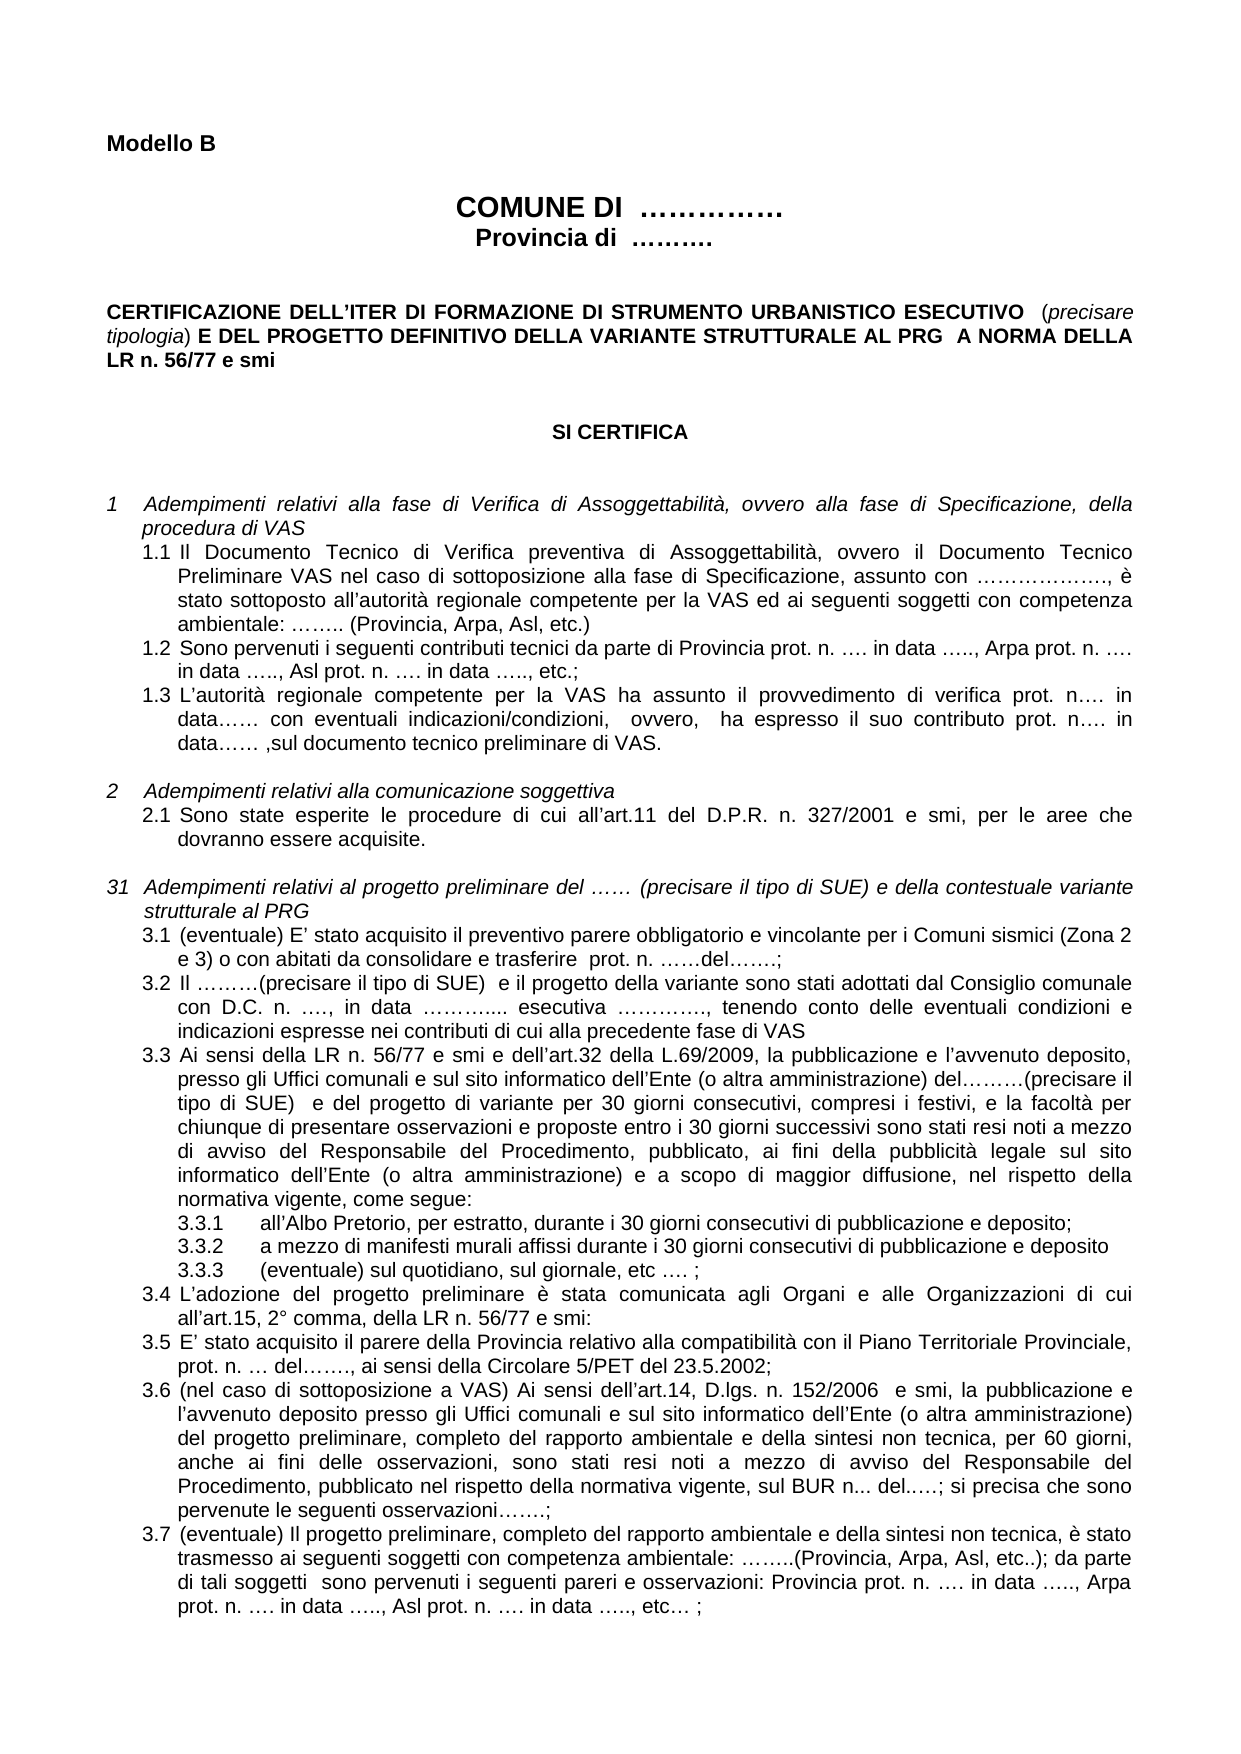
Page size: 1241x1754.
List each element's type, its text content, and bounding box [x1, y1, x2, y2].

subtitle SI CERTIFICA [106, 420, 1134, 444]
list (eventuale) sul quotidiano, sul giornale, etc …. ; [177, 1258, 1134, 1282]
list Sono state esperite le procedure di cui all’art.11 del D.P.R. n. 327/2001 e smi, per le aree che dovranno essere acquisite. [142, 803, 1134, 851]
list a mezzo di manifesti murali affissi durante i 30 giorni consecutivi di pubblicazione e deposito [177, 1234, 1134, 1258]
list Adempimenti relativi alla comunicazione soggettiva [106, 779, 1134, 803]
subtitle COMUNE DI …………… [106, 190, 1134, 223]
list Il ………(precisare il tipo di SUE) e il progetto della variante sono stati adottati dal Consiglio comunale con D.C. n. .…, in data ……….... esecutiva …………., tenendo conto delle eventuali condizioni e indicazioni espresse nei contributi di cui alla precedente fase di VAS [142, 971, 1134, 1043]
list L’autorità regionale competente per la VAS ha assunto il provvedimento di verifica prot. n…. in data…… con eventuali indicazioni/condizioni, ovvero, ha espresso il suo contributo prot. n…. in data…… ,sul documento tecnico preliminare di VAS. [142, 683, 1134, 755]
list Sono pervenuti i seguenti contributi tecnici da parte di Provincia prot. n. …. in data ….., Arpa prot. n. …. in data ….., Asl prot. n. …. in data ….., etc.; [142, 635, 1134, 683]
list Ai sensi della LR n. 56/77 e smi e dell’art.32 della L.69/2009, la pubblicazione e l’avvenuto deposito, presso gli Uffici comunali e sul sito informatico dell’Ente (o altra amministrazione) del………(precisare il tipo di SUE) e del progetto di variante per 30 giorni consecutivi, compresi i festivi, e la facoltà per chiunque di presentare osservazioni e proposte entro i 30 giorni successivi sono stati resi noti a mezzo di avviso del Responsabile del Procedimento, pubblicato, ai fini della pubblicità legale sul sito informatico dell’Ente (o altra amministrazione) e a scopo di maggior diffusione, nel rispetto della normativa vigente, come segue: [142, 1043, 1134, 1210]
list Il Documento Tecnico di Verifica preventiva di Assoggettabilità, ovvero il Documento Tecnico Preliminare VAS nel caso di sottoposizione alla fase di Specificazione, assunto con ………………., è stato sottoposto all’autorità regionale competente per la VAS ed ai seguenti soggetti con competenza ambientale: …….. (Provincia, Arpa, Asl, etc.) [142, 539, 1134, 635]
list Adempimenti relativi alla fase di Verifica di Assoggettabilità, ovvero alla fase di Specificazione, della procedura di VAS [106, 492, 1134, 539]
text CERTIFICAZIONE DELL’ITER DI FORMAZIONE DI STRUMENTO URBANISTICO ESECUTIVO (precisare tipologia) E DEL PROGETTO DEFINITIVO DELLA VARIANTE STRUTTURALE AL PRG A NORMA DELLA LR n. 56/77 e smi [106, 300, 1134, 372]
text Modello B [106, 130, 1134, 156]
list (eventuale) Il progetto preliminare, completo del rapporto ambientale e della sintesi non tecnica, è stato trasmesso ai seguenti soggetti con competenza ambientale: ……..(Provincia, Arpa, Asl, etc..); da parte di tali soggetti sono pervenuti i seguenti pareri e osservazioni: Provincia prot. n. …. in data ….., Arpa prot. n. …. in data ….., Asl prot. n. …. in data ….., etc… ; [142, 1522, 1134, 1618]
list (eventuale) E’ stato acquisito il preventivo parere obbligatorio e vincolante per i Comuni sismici (Zona 2 e 3) o con abitati da consolidare e trasferire prot. n. ……del…….; [142, 923, 1134, 971]
list (nel caso di sottoposizione a VAS) Ai sensi dell’art.14, D.lgs. n. 152/2006 e smi, la pubblicazione e l’avvenuto deposito presso gli Uffici comunali e sul sito informatico dell’Ente (o altra amministrazione) del progetto preliminare, completo del rapporto ambientale e della sintesi non tecnica, per 60 giorni, anche ai fini delle osservazioni, sono stati resi noti a mezzo di avviso del Responsabile del Procedimento, pubblicato nel rispetto della normativa vigente, sul BUR n... del..…; si precisa che sono pervenute le seguenti osservazioni…….; [142, 1378, 1134, 1522]
list E’ stato acquisito il parere della Provincia relativo alla compatibilità con il Piano Territoriale Provinciale, prot. n. … del……., ai sensi della Circolare 5/PET del 23.5.2002; [142, 1330, 1134, 1378]
list Adempimenti relativi al progetto preliminare del …… (precisare il tipo di SUE) e della contestuale variante strutturale al PRG [106, 875, 1134, 923]
subtitle Provincia di ………. [475, 223, 1134, 252]
list all’Albo Pretorio, per estratto, durante i 30 giorni consecutivi di pubblicazione e deposito; [177, 1210, 1134, 1234]
list L’adozione del progetto preliminare è stata comunicata agli Organi e alle Organizzazioni di cui all’art.15, 2° comma, della LR n. 56/77 e smi: [142, 1282, 1134, 1330]
